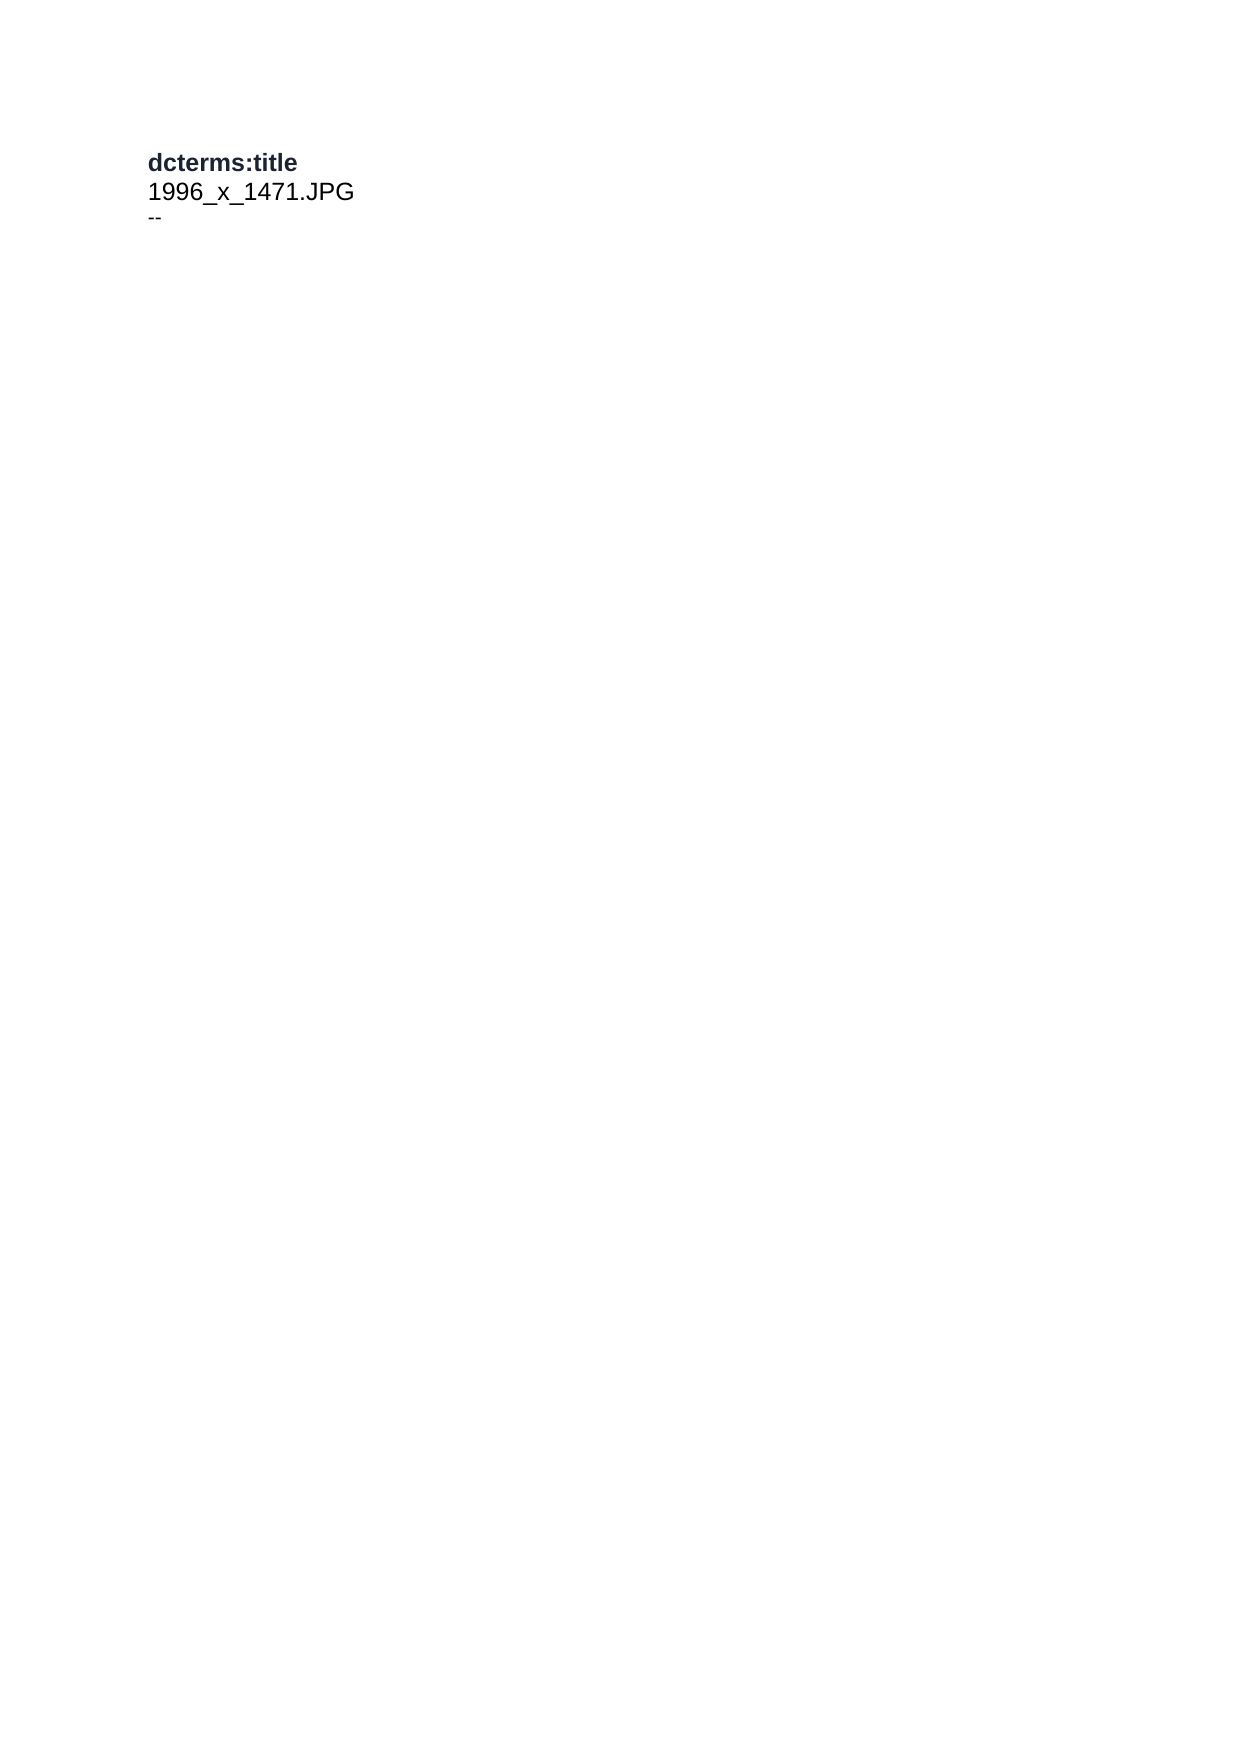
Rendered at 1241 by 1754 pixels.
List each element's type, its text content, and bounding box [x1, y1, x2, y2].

text -- [148, 205, 1092, 229]
text dcterms:title [148, 148, 1092, 176]
text 1996_x_1471.JPG [148, 176, 1092, 205]
